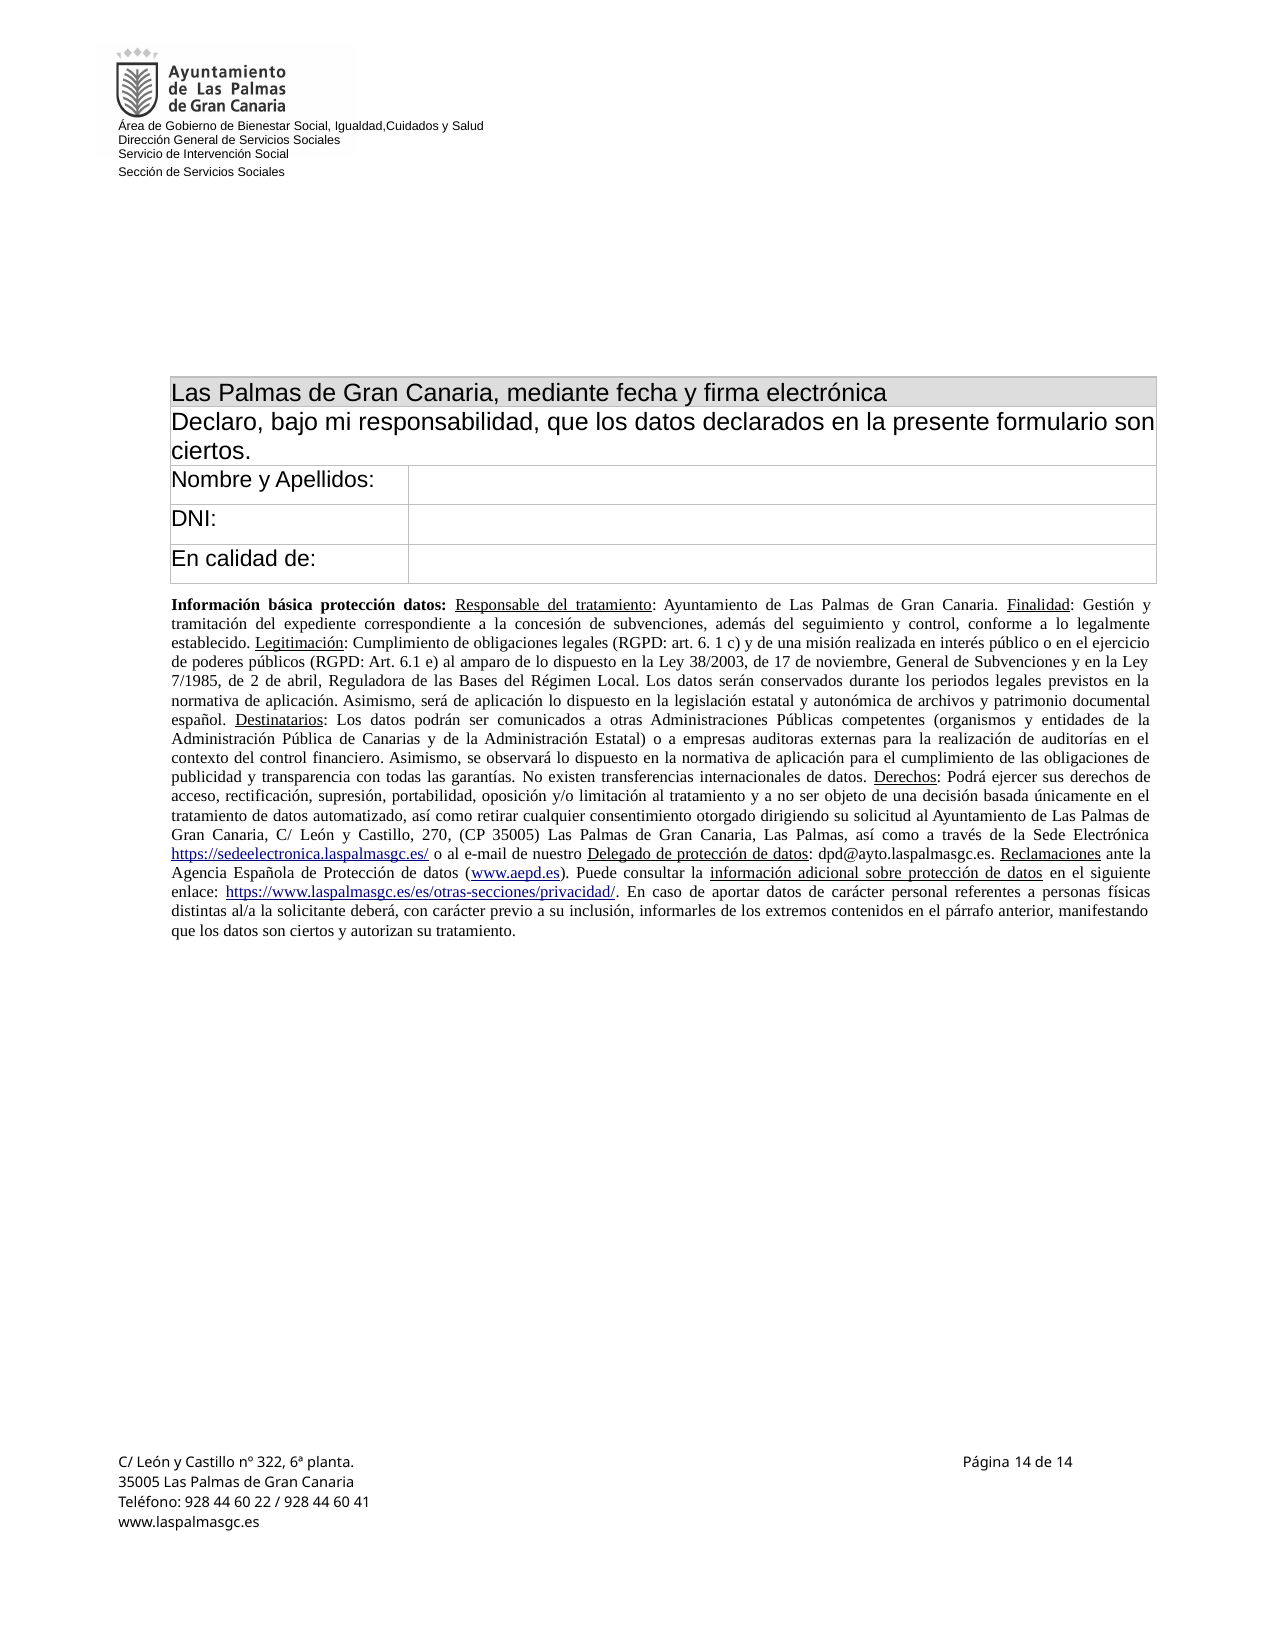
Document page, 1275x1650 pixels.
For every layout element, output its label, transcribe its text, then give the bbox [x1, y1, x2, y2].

table_cell En calidad de: [171, 545, 408, 583]
table_cell [409, 545, 1156, 583]
picture [95, 42, 358, 158]
table_cell Declaro, bajo mi responsabilidad, que los datos declarados en la presente formulario son ciertos. [171, 407, 1156, 465]
table_cell [409, 466, 1156, 504]
text Información básica protección datos: Responsable del tratamiento: Ayuntamiento de Las Palmas de Gran Canaria. Finalidad: Gestión y tramitación del expediente correspondiente a la concesión de subvenciones, además del seguimiento y control, conforme a lo legalmente establecido. Legitimación: Cumplimiento de obligaciones legales (RGPD: art. 6. 1 c) y de una misión realizada en interés público o en el ejercicio de poderes públicos (RGPD: Art. 6.1 e) al amparo de lo dispuesto en la Ley 38/2003, de 17 de noviembre, General de Subvenciones y en la Ley 7/1985, de 2 de abril, Reguladora de las Bases del Régimen Local. Los datos serán conservados durante los periodos legales previstos en la normativa de aplicación. Asimismo, será de aplicación lo dispuesto en la legislación estatal y autonómica de archivos y patrimonio documental español. Destinatarios: Los datos podrán ser comunicados a otras Administraciones Públicas competentes (organismos y entidades de la Administración Pública de Canarias y de la Administración Estatal) o a empresas auditoras externas para la realización de auditorías en el contexto del control financiero. Asimismo, se observará lo dispuesto en la normativa de aplicación para el cumplimiento de las obligaciones de publicidad y transparencia con todas las garantías. No existen transferencias internacionales de datos. Derechos: Podrá ejercer sus derechos de acceso, rectificación, supresión, portabilidad, oposición y/o limitación al tratamiento y a no ser objeto de una decisión basada únicamente en el tratamiento de datos automatizado, así como retirar cualquier consentimiento otorgado dirigiendo su solicitud al Ayuntamiento de Las Palmas de Gran Canaria, C/ León y Castillo, 270, (CP 35005) Las Palmas de Gran Canaria, Las Palmas, así como a través de la Sede Electrónica https://sedeelectronica.laspalmasgc.es/ o al e-mail de nuestro Delegado de protección de datos: dpd@ayto.laspalmasgc.es. Reclamaciones ante la Agencia Española de Protección de datos (www.aepd.es). Puede consultar la información adicional sobre protección de datos en el siguiente enlace: https://www.laspalmasgc.es/es/otras-secciones/privacidad/. En caso de aportar datos de carácter personal referentes a personas físicas distintas al/a la solicitante deberá, con carácter previo a su inclusión, informarles de los extremos contenidos en el párrafo anterior, manifestando que los datos son ciertos y autorizan su tratamiento. [171, 594, 1151, 942]
table_header Las Palmas de Gran Canaria, mediante fecha y firma electrónica [171, 378, 1156, 406]
table_cell DNI: [171, 505, 408, 543]
table_cell [409, 505, 1156, 543]
table_cell Nombre y Apellidos: [171, 466, 408, 504]
